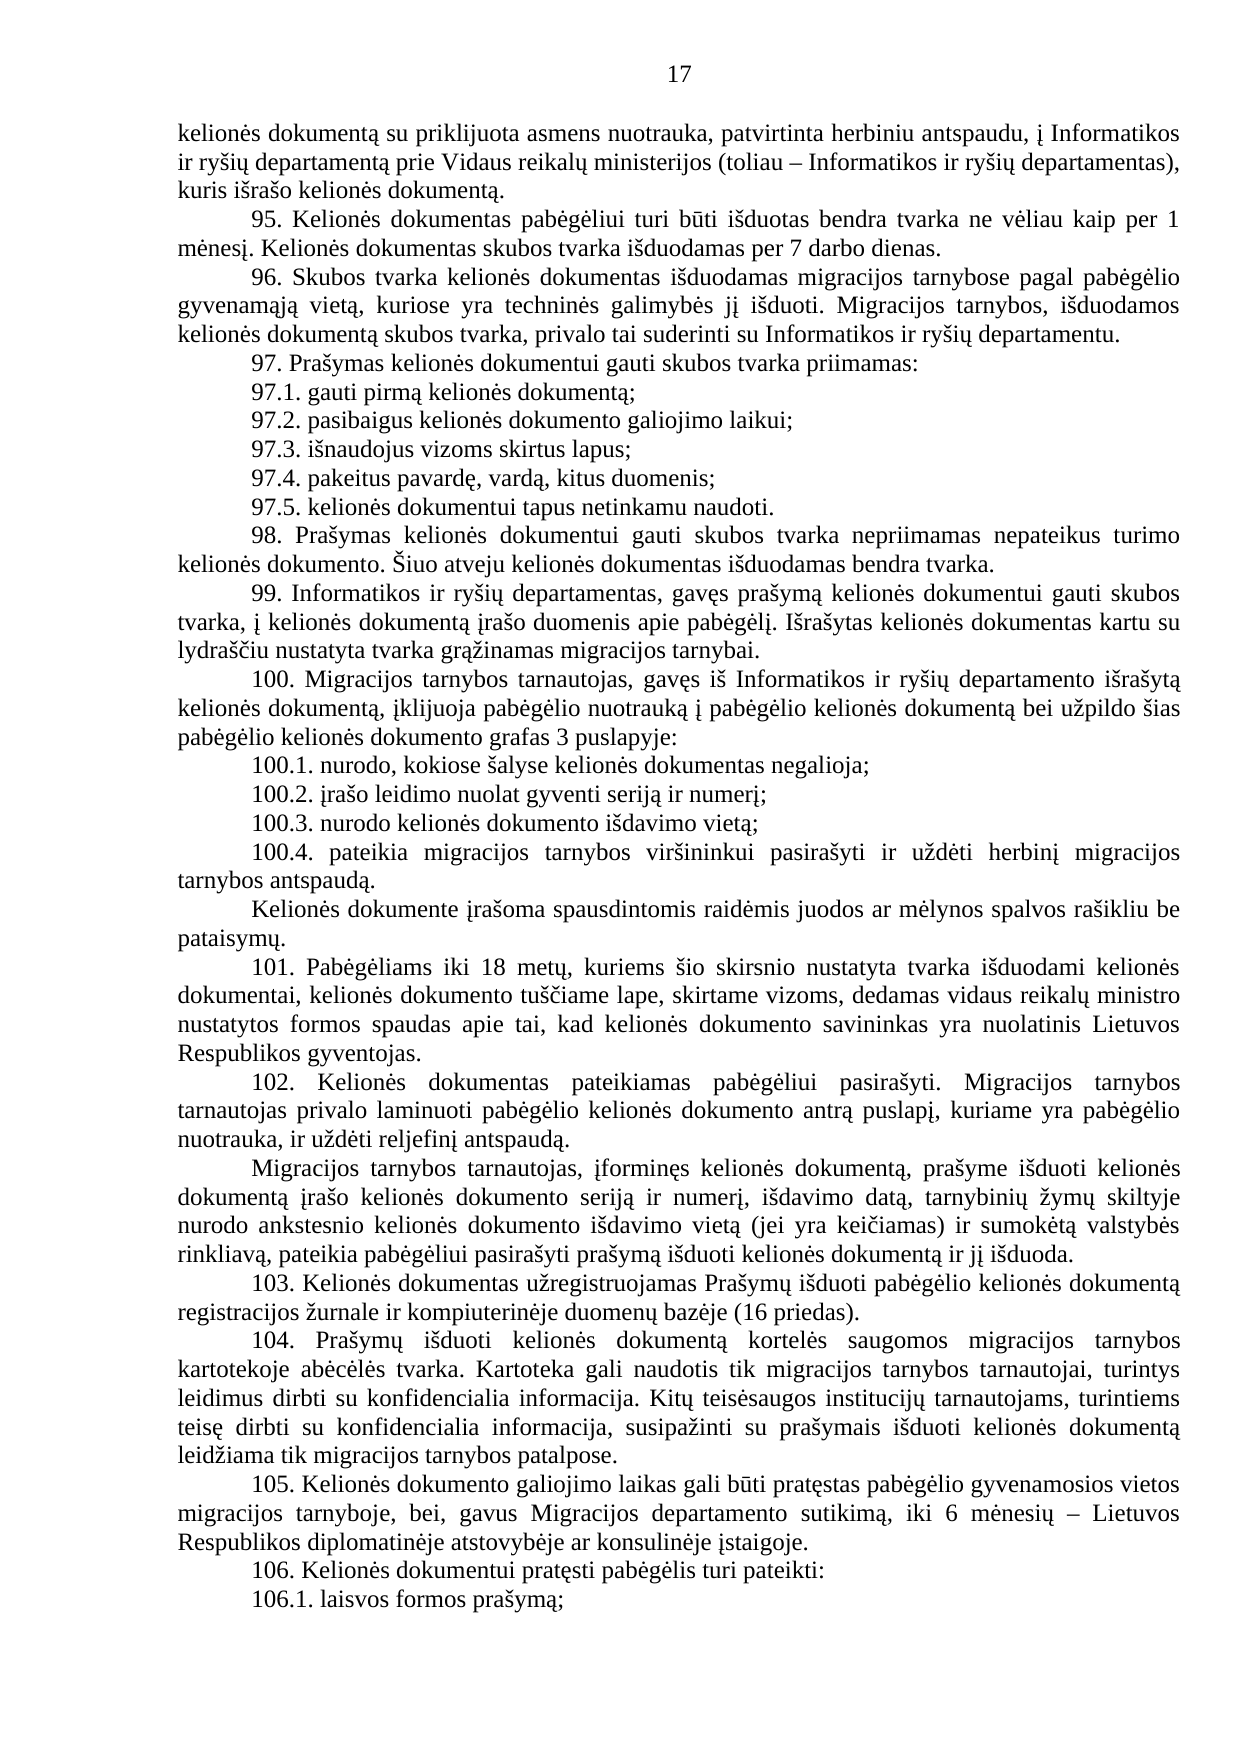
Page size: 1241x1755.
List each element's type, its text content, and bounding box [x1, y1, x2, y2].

text kelionės dokumentą su priklijuota asmens nuotrauka, patvirtinta herbiniu antspaudu, į Informatikos ir ryšių departamentą prie Vidaus reikalų ministerijos (toliau – Informatikos ir ryšių departamentas), kuris išrašo kelionės dokumentą. [177, 118, 1181, 204]
text 103. Kelionės dokumentas užregistruojamas Prašymų išduoti pabėgėlio kelionės dokumentą registracijos žurnale ir kompiuterinėje duomenų bazėje (16 priedas). [177, 1268, 1181, 1326]
text 97. Prašymas kelionės dokumentui gauti skubos tvarka priimamas: [177, 348, 1181, 377]
text 95. Kelionės dokumentas pabėgėliui turi būti išduotas bendra tvarka ne vėliau kaip per 1 mėnesį. Kelionės dokumentas skubos tvarka išduodamas per 7 darbo dienas. [177, 204, 1181, 262]
text 100.3. nurodo kelionės dokumento išdavimo vietą; [177, 808, 1181, 837]
text 106.1. laisvos formos prašymą; [177, 1584, 1181, 1613]
text 97.2. pasibaigus kelionės dokumento galiojimo laikui; [177, 406, 1181, 434]
text 105. Kelionės dokumento galiojimo laikas gali būti pratęstas pabėgėlio gyvenamosios vietos migracijos tarnyboje, bei, gavus Migracijos departamento sutikimą, iki 6 mėnesių – Lietuvos Respublikos diplomatinėje atstovybėje ar konsulinėje įstaigoje. [177, 1469, 1181, 1556]
text 102. Kelionės dokumentas pateikiamas pabėgėliui pasirašyti. Migracijos tarnybos tarnautojas privalo laminuoti pabėgėlio kelionės dokumento antrą puslapį, kuriame yra pabėgėlio nuotrauka, ir uždėti reljefinį antspaudą. [177, 1067, 1181, 1153]
text 96. Skubos tvarka kelionės dokumentas išduodamas migracijos tarnybose pagal pabėgėlio gyvenamąją vietą, kuriose yra techninės galimybės jį išduoti. Migracijos tarnybos, išduodamos kelionės dokumentą skubos tvarka, privalo tai suderinti su Informatikos ir ryšių departamentu. [177, 262, 1181, 348]
text 106. Kelionės dokumentui pratęsti pabėgėlis turi pateikti: [177, 1556, 1181, 1584]
text 104. Prašymų išduoti kelionės dokumentą kortelės saugomos migracijos tarnybos kartotekoje abėcėlės tvarka. Kartoteka gali naudotis tik migracijos tarnybos tarnautojai, turintys leidimus dirbti su konfidencialia informacija. Kitų teisėsaugos institucijų tarnautojams, turintiems teisę dirbti su konfidencialia informacija, susipažinti su prašymais išduoti kelionės dokumentą leidžiama tik migracijos tarnybos patalpose. [177, 1326, 1181, 1469]
text Kelionės dokumente įrašoma spausdintomis raidėmis juodos ar mėlynos spalvos rašikliu be pataisymų. [177, 894, 1181, 952]
text 98. Prašymas kelionės dokumentui gauti skubos tvarka nepriimamas nepateikus turimo kelionės dokumento. Šiuo atveju kelionės dokumentas išduodamas bendra tvarka. [177, 521, 1181, 578]
text 101. Pabėgėliams iki 18 metų, kuriems šio skirsnio nustatyta tvarka išduodami kelionės dokumentai, kelionės dokumento tuščiame lape, skirtame vizoms, dedamas vidaus reikalų ministro nustatytos formos spaudas apie tai, kad kelionės dokumento savininkas yra nuolatinis Lietuvos Respublikos gyventojas. [177, 952, 1181, 1067]
text 100.4. pateikia migracijos tarnybos viršininkui pasirašyti ir uždėti herbinį migracijos tarnybos antspaudą. [177, 837, 1181, 894]
text 100. Migracijos tarnybos tarnautojas, gavęs iš Informatikos ir ryšių departamento išrašytą kelionės dokumentą, įklijuoja pabėgėlio nuotrauką į pabėgėlio kelionės dokumentą bei užpildo šias pabėgėlio kelionės dokumento grafas 3 puslapyje: [177, 664, 1181, 751]
text 97.3. išnaudojus vizoms skirtus lapus; [177, 434, 1181, 463]
text 100.2. įrašo leidimo nuolat gyventi seriją ir numerį; [177, 779, 1181, 808]
text 99. Informatikos ir ryšių departamentas, gavęs prašymą kelionės dokumentui gauti skubos tvarka, į kelionės dokumentą įrašo duomenis apie pabėgėlį. Išrašytas kelionės dokumentas kartu su lydraščiu nustatyta tvarka grąžinamas migracijos tarnybai. [177, 578, 1181, 664]
text 97.5. kelionės dokumentui tapus netinkamu naudoti. [177, 492, 1181, 521]
text 100.1. nurodo, kokiose šalyse kelionės dokumentas negalioja; [177, 751, 1181, 779]
text 97.1. gauti pirmą kelionės dokumentą; [177, 377, 1181, 406]
text 97.4. pakeitus pavardę, vardą, kitus duomenis; [177, 463, 1181, 492]
text Migracijos tarnybos tarnautojas, įforminęs kelionės dokumentą, prašyme išduoti kelionės dokumentą įrašo kelionės dokumento seriją ir numerį, išdavimo datą, tarnybinių žymų skiltyje nurodo ankstesnio kelionės dokumento išdavimo vietą (jei yra keičiamas) ir sumokėtą valstybės rinkliavą, pateikia pabėgėliui pasirašyti prašymą išduoti kelionės dokumentą ir jį išduoda. [177, 1153, 1181, 1268]
